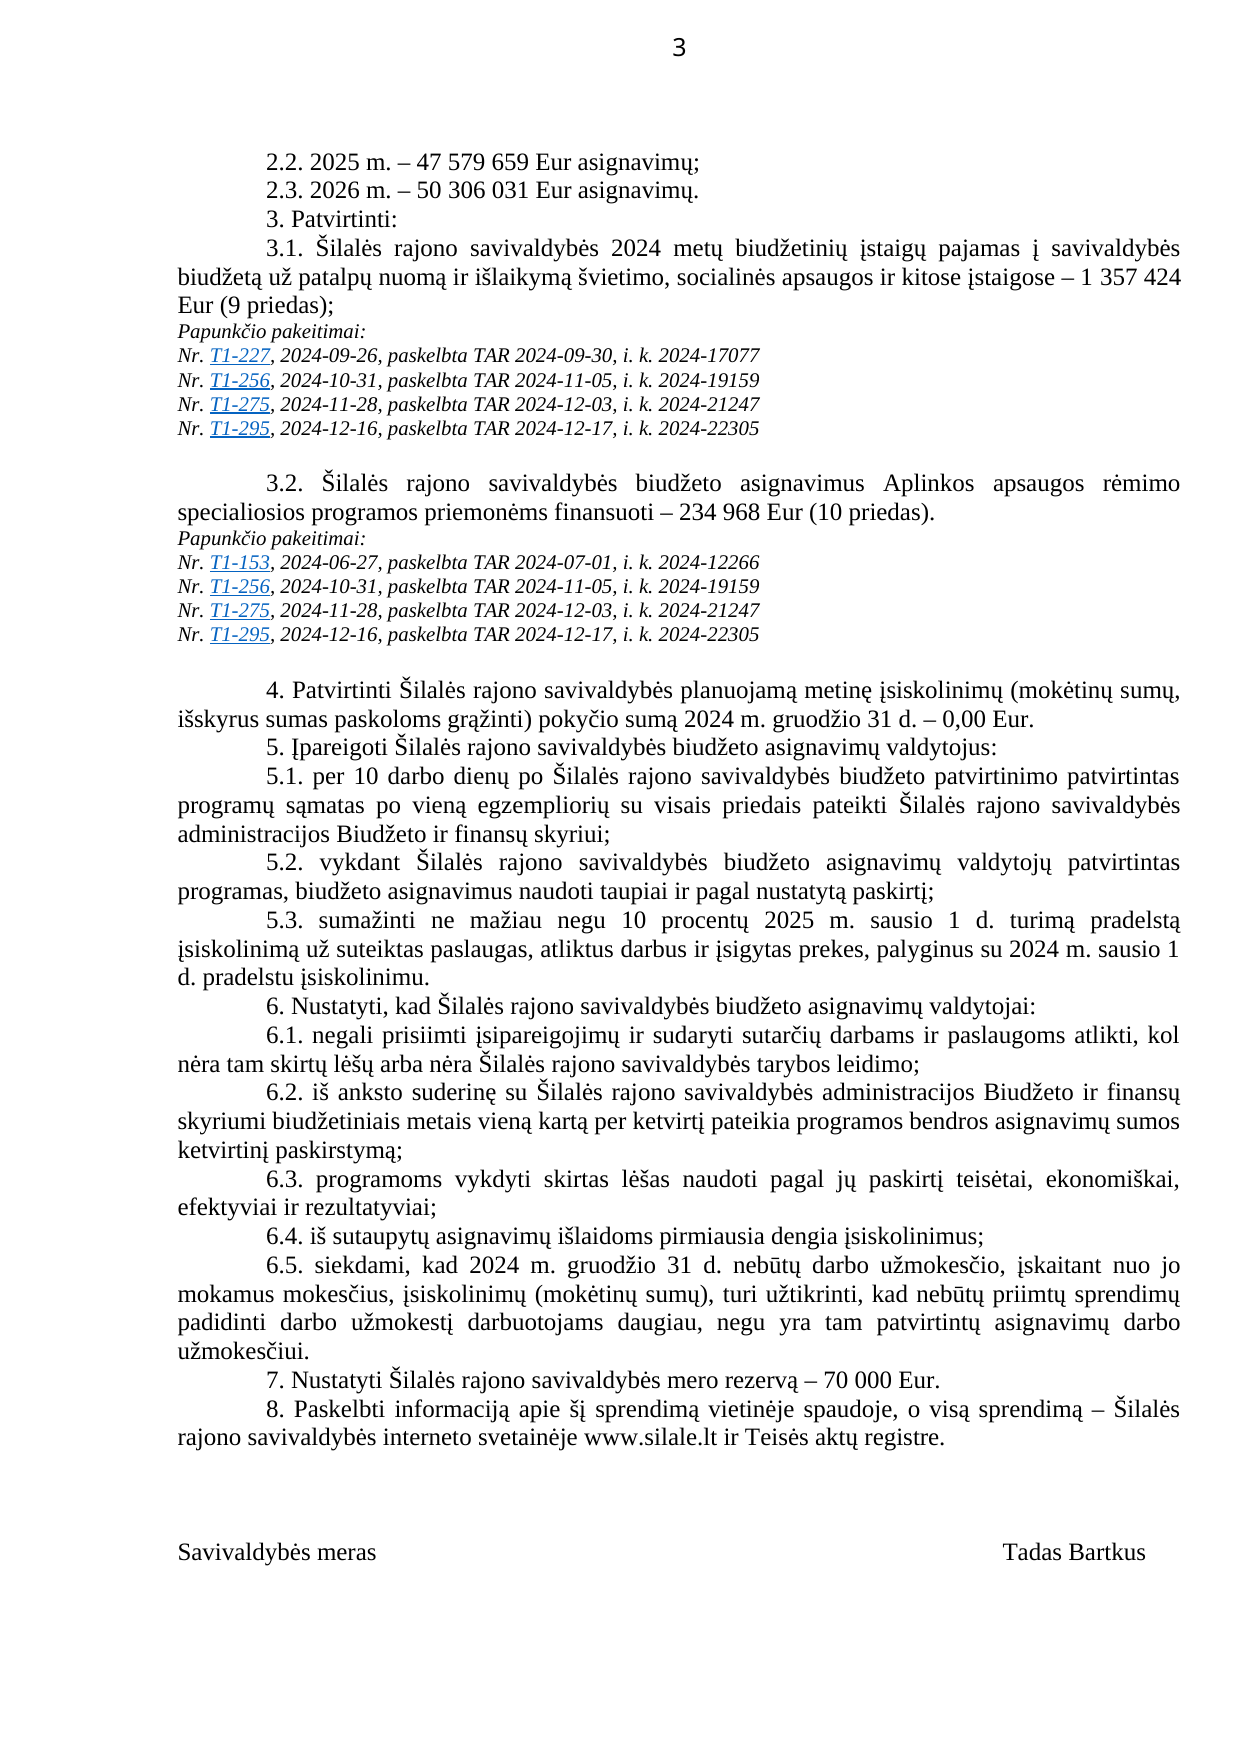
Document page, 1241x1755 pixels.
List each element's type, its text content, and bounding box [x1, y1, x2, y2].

text 6.1. negali prisiimti įsipareigojimų ir sudaryti sutarčių darbams ir paslaugoms atlikti, kol nėra tam skirtų lėšų arba nėra Šilalės rajono savivaldybės tarybos leidimo; [177, 1020, 1181, 1077]
text Nr. T1-275, 2024-11-28, paskelbta TAR 2024-12-03, i. k. 2024-21247 [177, 392, 1181, 416]
text 3.2. Šilalės rajono savivaldybės biudžeto asignavimus Aplinkos apsaugos rėmimo specialiosios programos priemonėms finansuoti – 234 968 Eur (10 priedas). [177, 468, 1181, 526]
text 8. Paskelbti informaciją apie šį sprendimą vietinėje spaudoje, o visą sprendimą – Šilalės rajono savivaldybės interneto svetainėje www.silale.lt ir Teisės aktų registre. [177, 1394, 1181, 1451]
text Nr. T1-295, 2024-12-16, paskelbta TAR 2024-12-17, i. k. 2024-22305 [177, 416, 1181, 440]
text Nr. T1-153, 2024-06-27, paskelbta TAR 2024-07-01, i. k. 2024-12266 [177, 550, 1181, 574]
text 5. Įpareigoti Šilalės rajono savivaldybės biudžeto asignavimų valdytojus: [177, 732, 1181, 761]
text Papunkčio pakeitimai: [177, 319, 1181, 343]
text 2.3. 2026 m. – 50 306 031 Eur asignavimų. [177, 176, 1181, 204]
text 5.3. sumažinti ne mažiau negu 10 procentų 2025 m. sausio 1 d. turimą pradelstą įsiskolinimą už suteiktas paslaugas, atliktus darbus ir įsigytas prekes, palyginus su 2024 m. sausio 1 d. pradelstu įsiskolinimu. [177, 905, 1181, 991]
text 6. Nustatyti, kad Šilalės rajono savivaldybės biudžeto asignavimų valdytojai: [177, 991, 1181, 1020]
text 5.1. per 10 darbo dienų po Šilalės rajono savivaldybės biudžeto patvirtinimo patvirtintas programų sąmatas po vieną egzempliorių su visais priedais pateikti Šilalės rajono savivaldybės administracijos Biudžeto ir finansų skyriui; [177, 761, 1181, 847]
text 3. Patvirtinti: [177, 204, 1181, 233]
text 6.3. programoms vykdyti skirtas lėšas naudoti pagal jų paskirtį teisėtai, ekonomiškai, efektyviai ir rezultatyviai; [177, 1164, 1181, 1221]
text 3.1. Šilalės rajono savivaldybės 2024 metų biudžetinių įstaigų pajamas į savivaldybės biudžetą už patalpų nuomą ir išlaikymą švietimo, socialinės apsaugos ir kitose įstaigose – 1 357 424 Eur (9 priedas); [177, 233, 1181, 319]
text 7. Nustatyti Šilalės rajono savivaldybės mero rezervą – 70 000 Eur. [177, 1365, 1181, 1394]
text Nr. T1-227, 2024-09-26, paskelbta TAR 2024-09-30, i. k. 2024-17077 [177, 343, 1181, 367]
text Papunkčio pakeitimai: [177, 526, 1181, 550]
text 6.5. siekdami, kad 2024 m. gruodžio 31 d. nebūtų darbo užmokesčio, įskaitant nuo jo mokamus mokesčius, įsiskolinimų (mokėtinų sumų), turi užtikrinti, kad nebūtų priimtų sprendimų padidinti darbo užmokestį darbuotojams daugiau, negu yra tam patvirtintų asignavimų darbo užmokesčiui. [177, 1250, 1181, 1365]
text 2.2. 2025 m. – 47 579 659 Eur asignavimų; [177, 147, 1181, 176]
text 6.2. iš anksto suderinę su Šilalės rajono savivaldybės administracijos Biudžeto ir finansų skyriumi biudžetiniais metais vieną kartą per ketvirtį pateikia programos bendros asignavimų sumos ketvirtinį paskirstymą; [177, 1077, 1181, 1164]
text 5.2. vykdant Šilalės rajono savivaldybės biudžeto asignavimų valdytojų patvirtintas programas, biudžeto asignavimus naudoti taupiai ir pagal nustatytą paskirtį; [177, 847, 1181, 905]
text Nr. T1-256, 2024-10-31, paskelbta TAR 2024-11-05, i. k. 2024-19159 [177, 574, 1181, 598]
text Nr. T1-295, 2024-12-16, paskelbta TAR 2024-12-17, i. k. 2024-22305 [177, 622, 1181, 646]
text Nr. T1-256, 2024-10-31, paskelbta TAR 2024-11-05, i. k. 2024-19159 [177, 367, 1181, 392]
text Nr. T1-275, 2024-11-28, paskelbta TAR 2024-12-03, i. k. 2024-21247 [177, 598, 1181, 622]
text 4. Patvirtinti Šilalės rajono savivaldybės planuojamą metinę įsiskolinimų (mokėtinų sumų, išskyrus sumas paskoloms grąžinti) pokyčio sumą 2024 m. gruodžio 31 d. – 0,00 Eur. [177, 675, 1181, 732]
text Savivaldybės meras Tadas Bartkus [177, 1537, 1181, 1566]
text 6.4. iš sutaupytų asignavimų išlaidoms pirmiausia dengia įsiskolinimus; [177, 1221, 1181, 1250]
